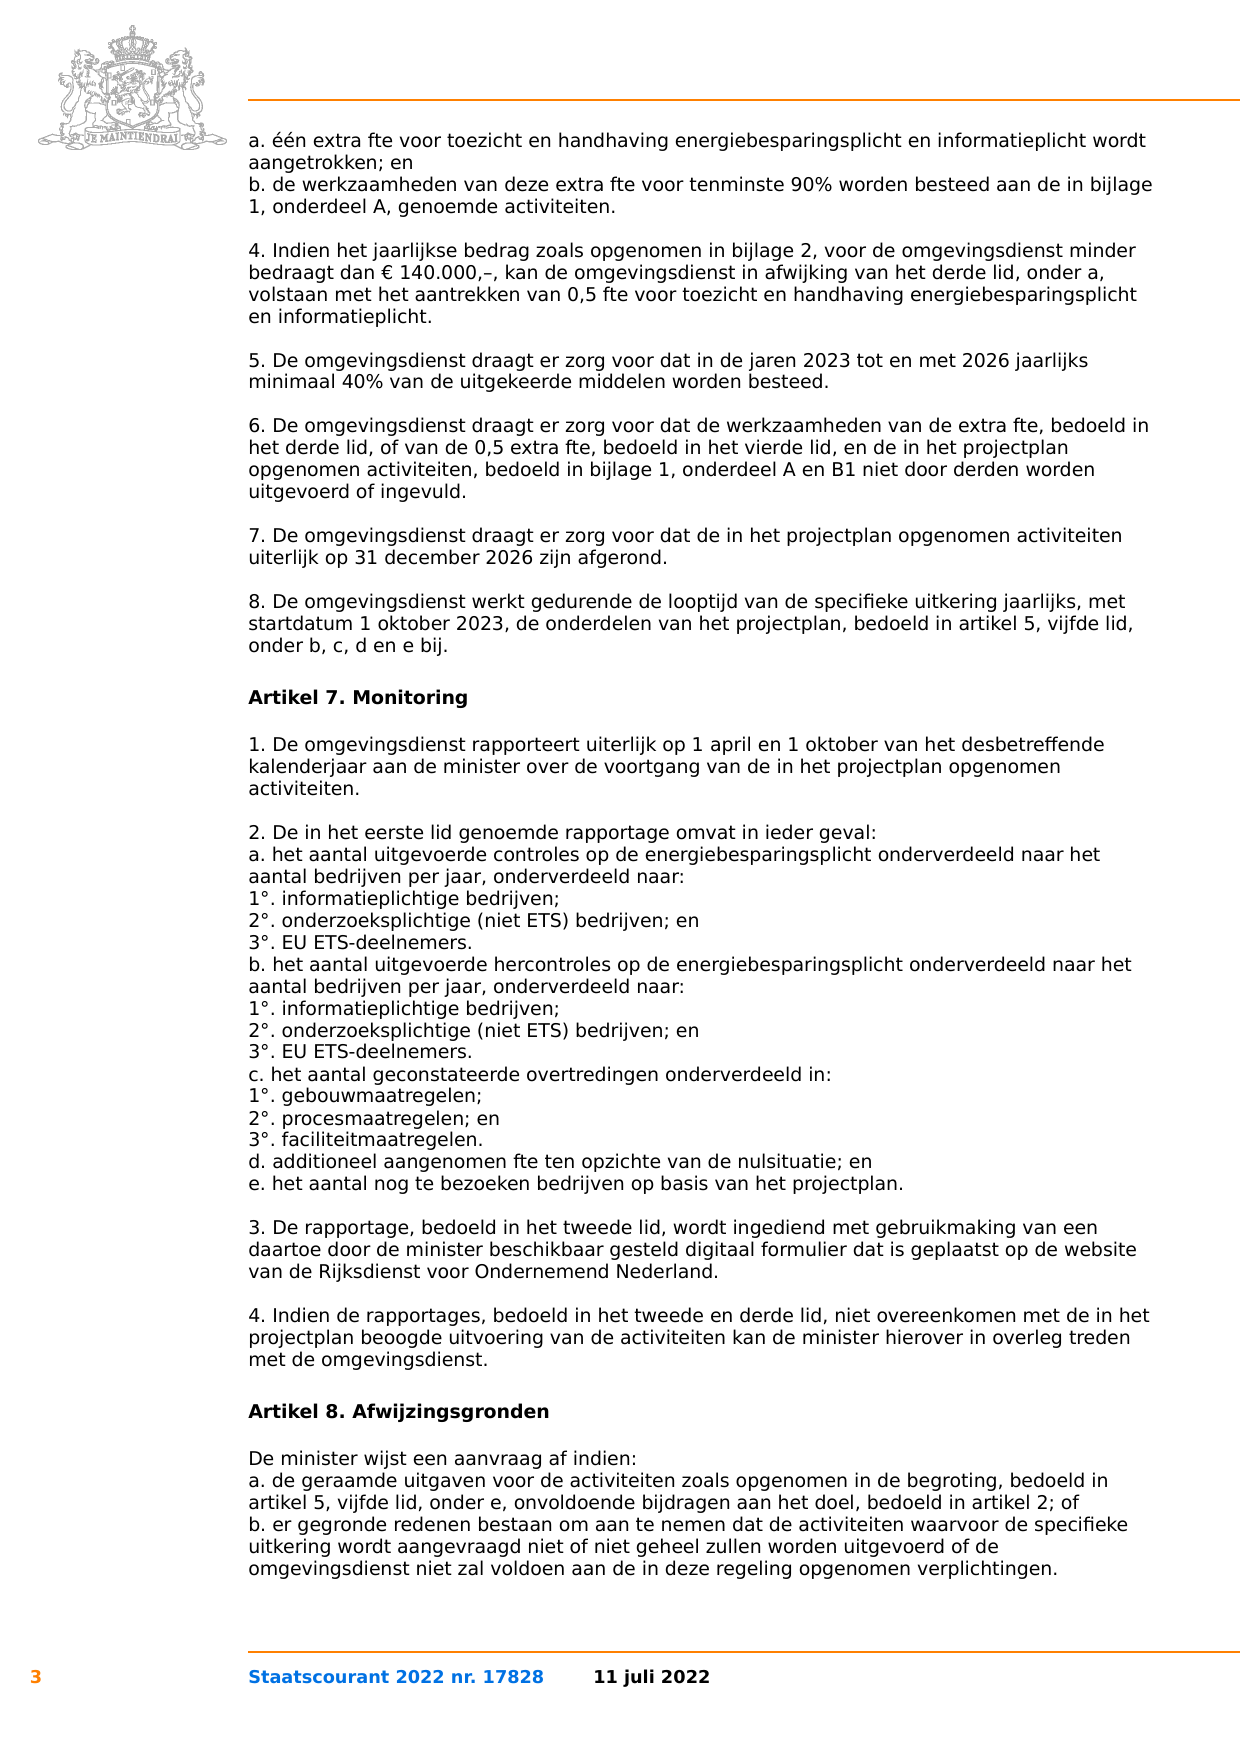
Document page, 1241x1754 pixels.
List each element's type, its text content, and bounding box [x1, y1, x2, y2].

text 2. De in het eerste lid genoemde rapportage omvat in ieder geval: [248, 822, 1163, 844]
text 4. Indien het jaarlijkse bedrag zoals opgenomen in bijlage 2, voor de omgevingsdienst minder bedraagt dan € 140.000,–, kan de omgevingsdienst in afwijking van het derde lid, onder a, volstaan met het aantrekken van 0,5 fte voor toezicht en handhaving energiebesparingsplicht en informatieplicht. [248, 240, 1163, 328]
text 1°. gebouwmaatregelen; [248, 1085, 1163, 1107]
text 6. De omgevingsdienst draagt er zorg voor dat de werkzaamheden van de extra fte, bedoeld in het derde lid, of van de 0,5 extra fte, bedoeld in het vierde lid, en de in het projectplan opgenomen activiteiten, bedoeld in bijlage 1, onderdeel A en B1 niet door derden worden uitgevoerd of ingevuld. [248, 415, 1163, 503]
text 7. De omgevingsdienst draagt er zorg voor dat de in het projectplan opgenomen activiteiten uiterlijk op 31 december 2026 zijn afgerond. [248, 525, 1163, 569]
text a. één extra fte voor toezicht en handhaving energiebesparingsplicht en informatieplicht wordt aangetrokken; en [248, 130, 1163, 174]
text 3°. faciliteitmaatregelen. [248, 1129, 1163, 1151]
text 4. Indien de rapportages, bedoeld in het tweede en derde lid, niet overeenkomen met de in het projectplan beoogde uitvoering van de activiteiten kan de minister hierover in overleg treden met de omgevingsdienst. [248, 1305, 1163, 1371]
text 8. De omgevingsdienst werkt gedurende de looptijd van de specifieke uitkering jaarlijks, met startdatum 1 oktober 2023, de onderdelen van het projectplan, bedoeld in artikel 5, vijfde lid, onder b, c, d en e bij. [248, 591, 1163, 657]
text b. er gegronde redenen bestaan om aan te nemen dat de activiteiten waarvoor de specifieke uitkering wordt aangevraagd niet of niet geheel zullen worden uitgevoerd of de omgevingsdienst niet zal voldoen aan de in deze regeling opgenomen verplichtingen. [248, 1514, 1163, 1580]
text 1°. informatieplichtige bedrijven; [248, 888, 1163, 909]
text a. de geraamde uitgaven voor de activiteiten zoals opgenomen in de begroting, bedoeld in artikel 5, vijfde lid, onder e, onvoldoende bijdragen aan het doel, bedoeld in artikel 2; of [248, 1470, 1163, 1514]
subtitle Artikel 8. Afwijzingsgronden [248, 1401, 1163, 1423]
subtitle Artikel 7. Monitoring [248, 687, 1163, 709]
text 5. De omgevingsdienst draagt er zorg voor dat in de jaren 2023 tot en met 2026 jaarlijks minimaal 40% van de uitgekeerde middelen worden besteed. [248, 349, 1163, 393]
text c. het aantal geconstateerde overtredingen onderverdeeld in: [248, 1063, 1163, 1085]
text De minister wijst een aanvraag af indien: [248, 1448, 1163, 1470]
picture [38, 25, 227, 150]
text b. het aantal uitgevoerde hercontroles op de energiebesparingsplicht onderverdeeld naar het aantal bedrijven per jaar, onderverdeeld naar: [248, 953, 1163, 997]
text 1°. informatieplichtige bedrijven; [248, 997, 1163, 1019]
text 3°. EU ETS-deelnemers. [248, 932, 1163, 953]
text d. additioneel aangenomen fte ten opzichte van de nulsituatie; en [248, 1151, 1163, 1173]
text e. het aantal nog te bezoeken bedrijven op basis van het projectplan. [248, 1173, 1163, 1195]
text a. het aantal uitgevoerde controles op de energiebesparingsplicht onderverdeeld naar het aantal bedrijven per jaar, onderverdeeld naar: [248, 844, 1163, 888]
text 2°. procesmaatregelen; en [248, 1107, 1163, 1129]
text 3. De rapportage, bedoeld in het tweede lid, wordt ingediend met gebruikmaking van een daartoe door de minister beschikbaar gesteld digitaal formulier dat is geplaatst op de website van de Rijksdienst voor Ondernemend Nederland. [248, 1217, 1163, 1283]
text 2°. onderzoeksplichtige (niet ETS) bedrijven; en [248, 909, 1163, 932]
text 3°. EU ETS-deelnemers. [248, 1041, 1163, 1063]
text 2°. onderzoeksplichtige (niet ETS) bedrijven; en [248, 1019, 1163, 1041]
text 1. De omgevingsdienst rapporteert uiterlijk op 1 april en 1 oktober van het desbetreffende kalenderjaar aan de minister over de voortgang van de in het projectplan opgenomen activiteiten. [248, 734, 1163, 800]
text b. de werkzaamheden van deze extra fte voor tenminste 90% worden besteed aan de in bijlage 1, onderdeel A, genoemde activiteiten. [248, 174, 1163, 218]
